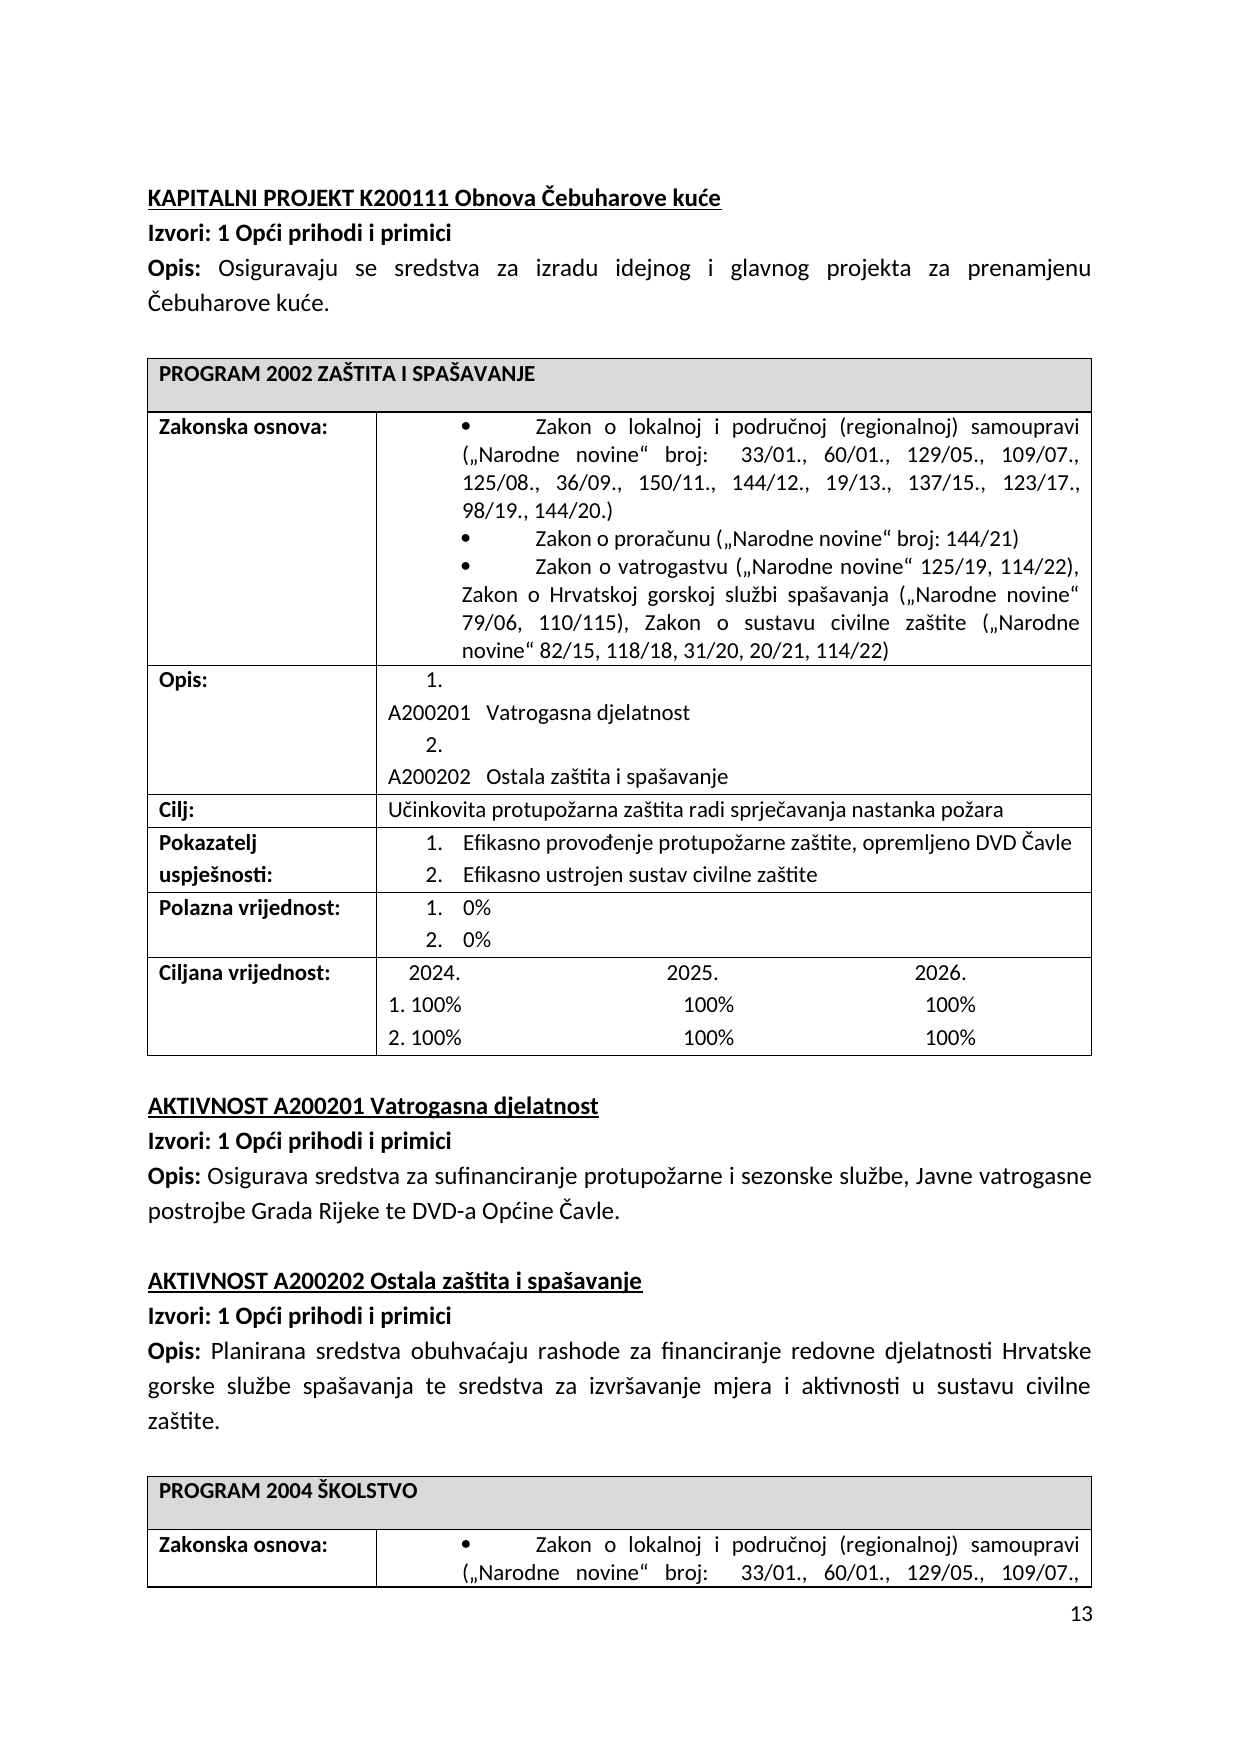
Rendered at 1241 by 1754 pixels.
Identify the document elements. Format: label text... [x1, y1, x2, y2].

text AKTIVNOST A200202 Ostala zaštita i spašavanje [148, 1266, 1093, 1296]
table_cell Zakonska osnova: [148, 413, 376, 664]
text Opis: Planirana sredstva obuhvaćaju rashode za financiranje redovne djelatnosti Hrvatske gorske službe spašavanja te sredstva za izvršavanje mjera i aktivnosti u sustavu civilne zaštite. [148, 1336, 1093, 1436]
text Izvori: 1 Opći prihodi i primici [148, 1301, 1093, 1331]
table_cell Zakon o lokalnoj i područnoj (regionalnoj) samoupravi („Narodne novine“ broj: 33/01., 60/01., 129/05., 109/07., [377, 1530, 1091, 1586]
table_cell Zakon o lokalnoj i područnoj (regionalnoj) samoupravi („Narodne novine“ broj: 33/01., 60/01., 129/05., 109/07., 125/08., 36/09., 150/11., 144/12., 19/13., 137/15., 123/17., 98/19., 144/20.) Zakon o proračunu („Narodne novine“ broj: 144/21) Zakon o vatrogastvu („Narodne novine“ 125/19, 114/22), Zakon o Hrvatskoj gorskoj službi spašavanja („Narodne novine“ 79/06, 110/115), Zakon o sustavu civilne zaštite („Narodne novine“ 82/15, 118/18, 31/20, 20/21, 114/22) [377, 413, 1091, 664]
table_header PROGRAM 2002 ZAŠTITA I SPAŠAVANJE [148, 359, 1091, 411]
text Opis: Osiguravaju se sredstva za izradu idejnog i glavnog projekta za prenamjenu Čebuharove kuće. [148, 253, 1093, 318]
table_cell 2024. 2025. 2026. 1. 100% 100% 100% 2. 100% 100% 100% [377, 958, 1091, 1054]
table_cell Ciljana vrijednost: [148, 958, 376, 1054]
table_cell A200201 Vatrogasna djelatnost A200202 Ostala zaštita i spašavanje [377, 666, 1091, 794]
text AKTIVNOST A200201 Vatrogasna djelatnost [148, 1091, 1093, 1121]
text KAPITALNI PROJEKT K200111 Obnova Čebuharove kuće [148, 183, 1093, 213]
text Izvori: 1 Opći prihodi i primici [148, 1126, 1093, 1156]
table_cell Zakonska osnova: [148, 1530, 376, 1586]
table_cell Pokazatelj uspješnosti: [148, 828, 376, 892]
text Izvori: 1 Opći prihodi i primici [148, 218, 1093, 248]
table_cell Efikasno provođenje protupožarne zaštite, opremljeno DVD Čavle Efikasno ustrojen sustav civilne zaštite [377, 828, 1091, 892]
table_cell 0% 0% [377, 893, 1091, 957]
table_cell Cilj: [148, 795, 376, 827]
text Opis: Osigurava sredstva za sufinanciranje protupožarne i sezonske službe, Javne vatrogasne postrojbe Grada Rijeke te DVD-a Općine Čavle. [148, 1161, 1093, 1226]
table_cell Opis: [148, 666, 376, 794]
table_cell Polazna vrijednost: [148, 893, 376, 957]
table_cell Učinkovita protupožarna zaštita radi sprječavanja nastanka požara [377, 795, 1091, 827]
table_header PROGRAM 2004 ŠKOLSTVO [148, 1477, 1091, 1529]
